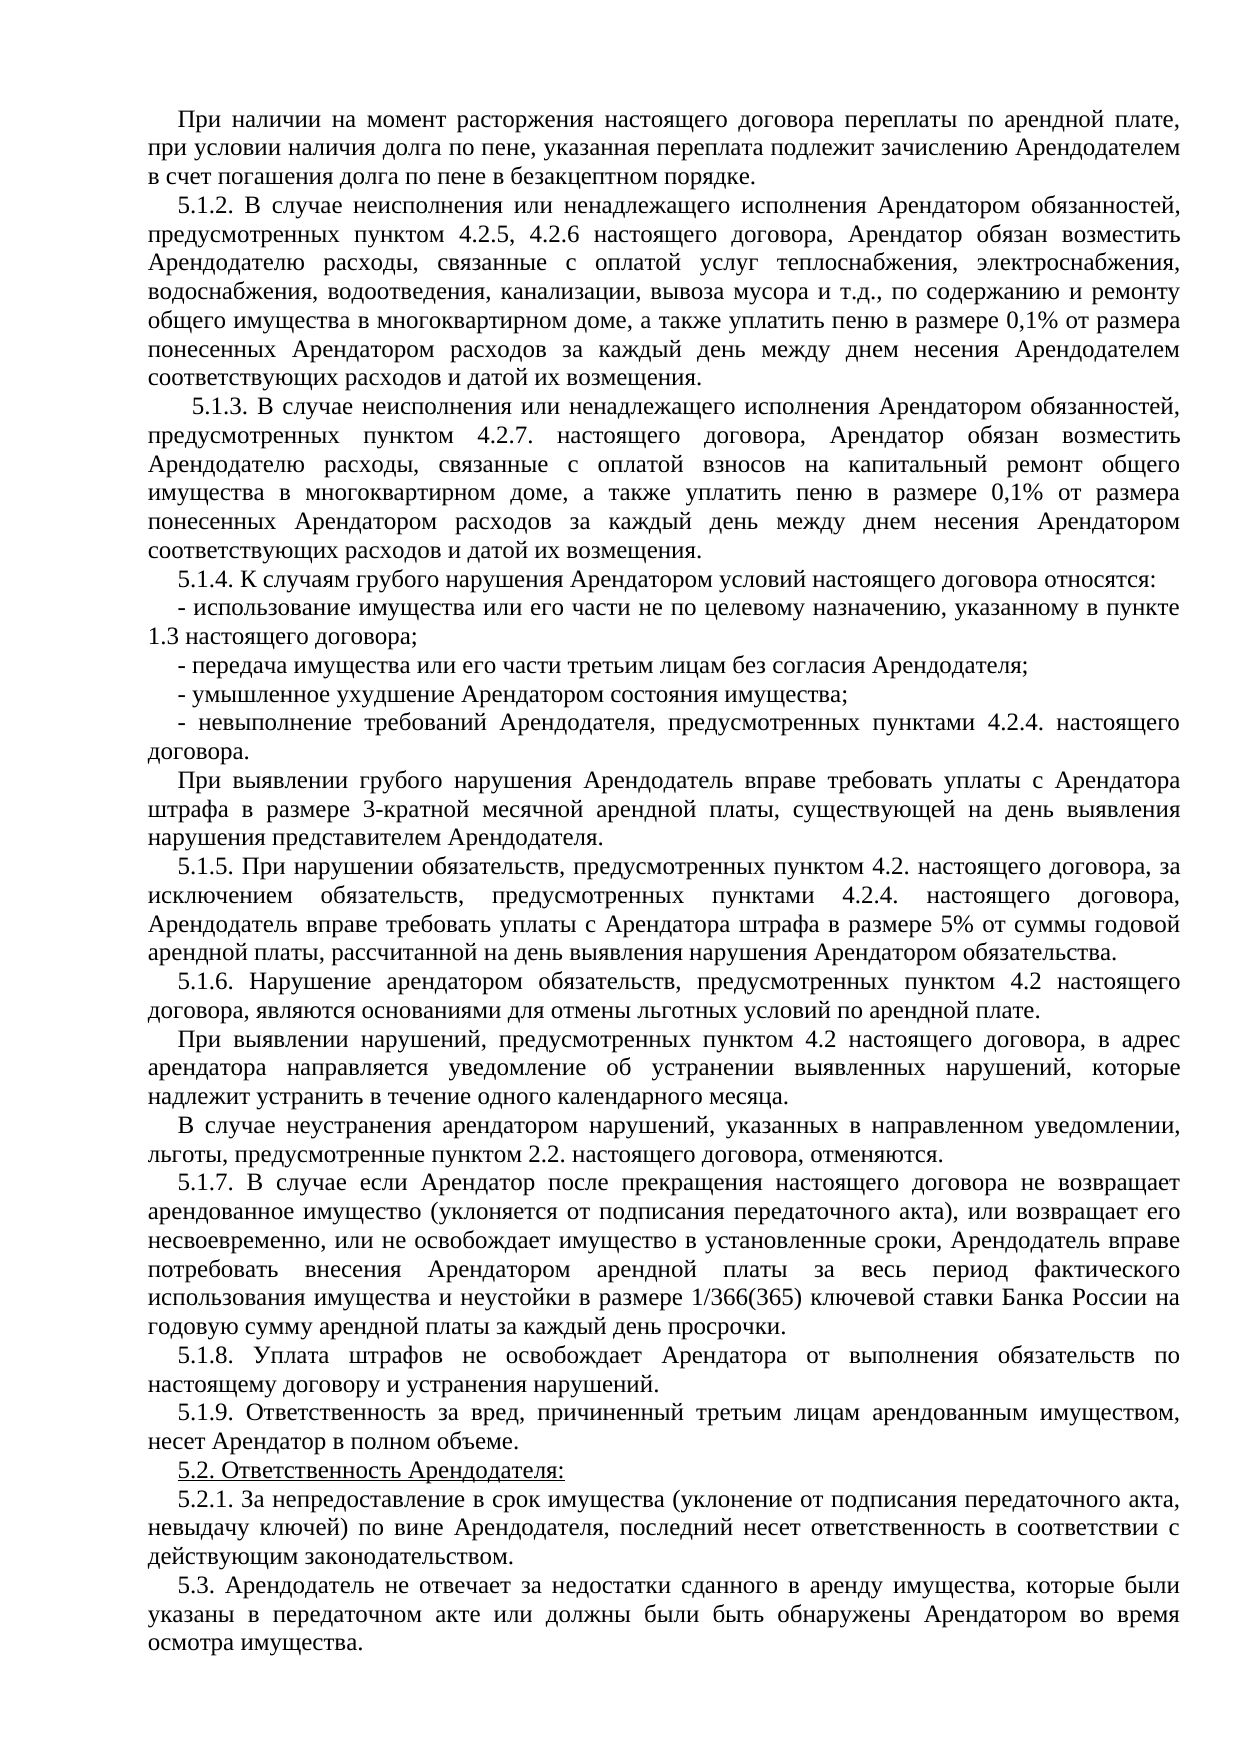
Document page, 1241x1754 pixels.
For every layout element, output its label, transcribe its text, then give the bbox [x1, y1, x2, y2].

text 5.1.9. Ответственность за вред, причиненный третьим лицам арендованным имуществом, несет Арендатор в полном объеме. [148, 1397, 1181, 1455]
text 5.2.1. За непредоставление в срок имущества (уклонение от подписания передаточного акта, невыдачу ключей) по вине Арендодателя, последний несет ответственность в соответствии с действующим законодательством. [148, 1484, 1181, 1570]
text При выявлении нарушений, предусмотренных пунктом 4.2 настоящего договора, в адрес арендатора направляется уведомление об устранении выявленных нарушений, которые надлежит устранить в течение одного календарного месяца. [148, 1024, 1181, 1110]
text 5.2. Ответственность Арендодателя: [148, 1455, 1181, 1484]
text 5.1.5. При нарушении обязательств, предусмотренных пунктом 4.2. настоящего договора, за исключением обязательств, предусмотренных пунктами 4.2.4. настоящего договора, Арендодатель вправе требовать уплаты с Арендатора штрафа в размере 5% от суммы годовой арендной платы, рассчитанной на день выявления нарушения Арендатором обязательства. [148, 851, 1181, 966]
text - передача имущества или его части третьим лицам без согласия Арендодателя; [148, 650, 1181, 679]
text При выявлении грубого нарушения Арендодатель вправе требовать уплаты с Арендатора штрафа в размере 3-кратной месячной арендной платы, существующей на день выявления нарушения представителем Арендодателя. [148, 765, 1181, 851]
text - невыполнение требований Арендодателя, предусмотренных пунктами 4.2.4. настоящего договора. [148, 707, 1181, 765]
text В случае неустранения арендатором нарушений, указанных в направленном уведомлении, льготы, предусмотренные пунктом 2.2. настоящего договора, отменяются. [148, 1110, 1181, 1167]
text 5.1.7. В случае если Арендатор после прекращения настоящего договора не возвращает арендованное имущество (уклоняется от подписания передаточного акта), или возвращает его несвоевременно, или не освобождает имущество в установленные сроки, Арендодатель вправе потребовать внесения Арендатором арендной платы за весь период фактического использования имущества и неустойки в размере 1/366(365) ключевой ставки Банка России на годовую сумму арендной платы за каждый день просрочки. [148, 1167, 1181, 1340]
text 5.1.3. В случае неисполнения или ненадлежащего исполнения Арендатором обязанностей, предусмотренных пунктом 4.2.7. настоящего договора, Арендатор обязан возместить Арендодателю расходы, связанные с оплатой взносов на капитальный ремонт общего имущества в многоквартирном доме, а также уплатить пеню в размере 0,1% от размера понесенных Арендатором расходов за каждый день между днем несения Арендатором соответствующих расходов и датой их возмещения. [148, 391, 1181, 564]
text - использование имущества или его части не по целевому назначению, указанному в пункте 1.3 настоящего договора; [148, 592, 1181, 650]
text 5.1.4. К случаям грубого нарушения Арендатором условий настоящего договора относятся: [148, 564, 1181, 592]
text 5.1.8. Уплата штрафов не освобождает Арендатора от выполнения обязательств по настоящему договору и устранения нарушений. [148, 1340, 1181, 1397]
text - умышленное ухудшение Арендатором состояния имущества; [148, 679, 1181, 707]
text 5.3. Арендодатель не отвечает за недостатки сданного в аренду имущества, которые были указаны в передаточном акте или должны были быть обнаружены Арендатором во время осмотра имущества. [148, 1570, 1181, 1656]
text 5.1.6. Нарушение арендатором обязательств, предусмотренных пунктом 4.2 настоящего договора, являются основаниями для отмены льготных условий по арендной плате. [148, 966, 1181, 1024]
text При наличии на момент расторжения настоящего договора переплаты по арендной плате, при условии наличия долга по пене, указанная переплата подлежит зачислению Арендодателем в счет погашения долга по пене в безакцептном порядке. [148, 104, 1181, 190]
text 5.1.2. В случае неисполнения или ненадлежащего исполнения Арендатором обязанностей, предусмотренных пунктом 4.2.5, 4.2.6 настоящего договора, Арендатор обязан возместить Арендодателю расходы, связанные с оплатой услуг теплоснабжения, электроснабжения, водоснабжения, водоотведения, канализации, вывоза мусора и т.д., по содержанию и ремонту общего имущества в многоквартирном доме, а также уплатить пеню в размере 0,1% от размера понесенных Арендатором расходов за каждый день между днем несения Арендодателем соответствующих расходов и датой их возмещения. [148, 190, 1181, 391]
